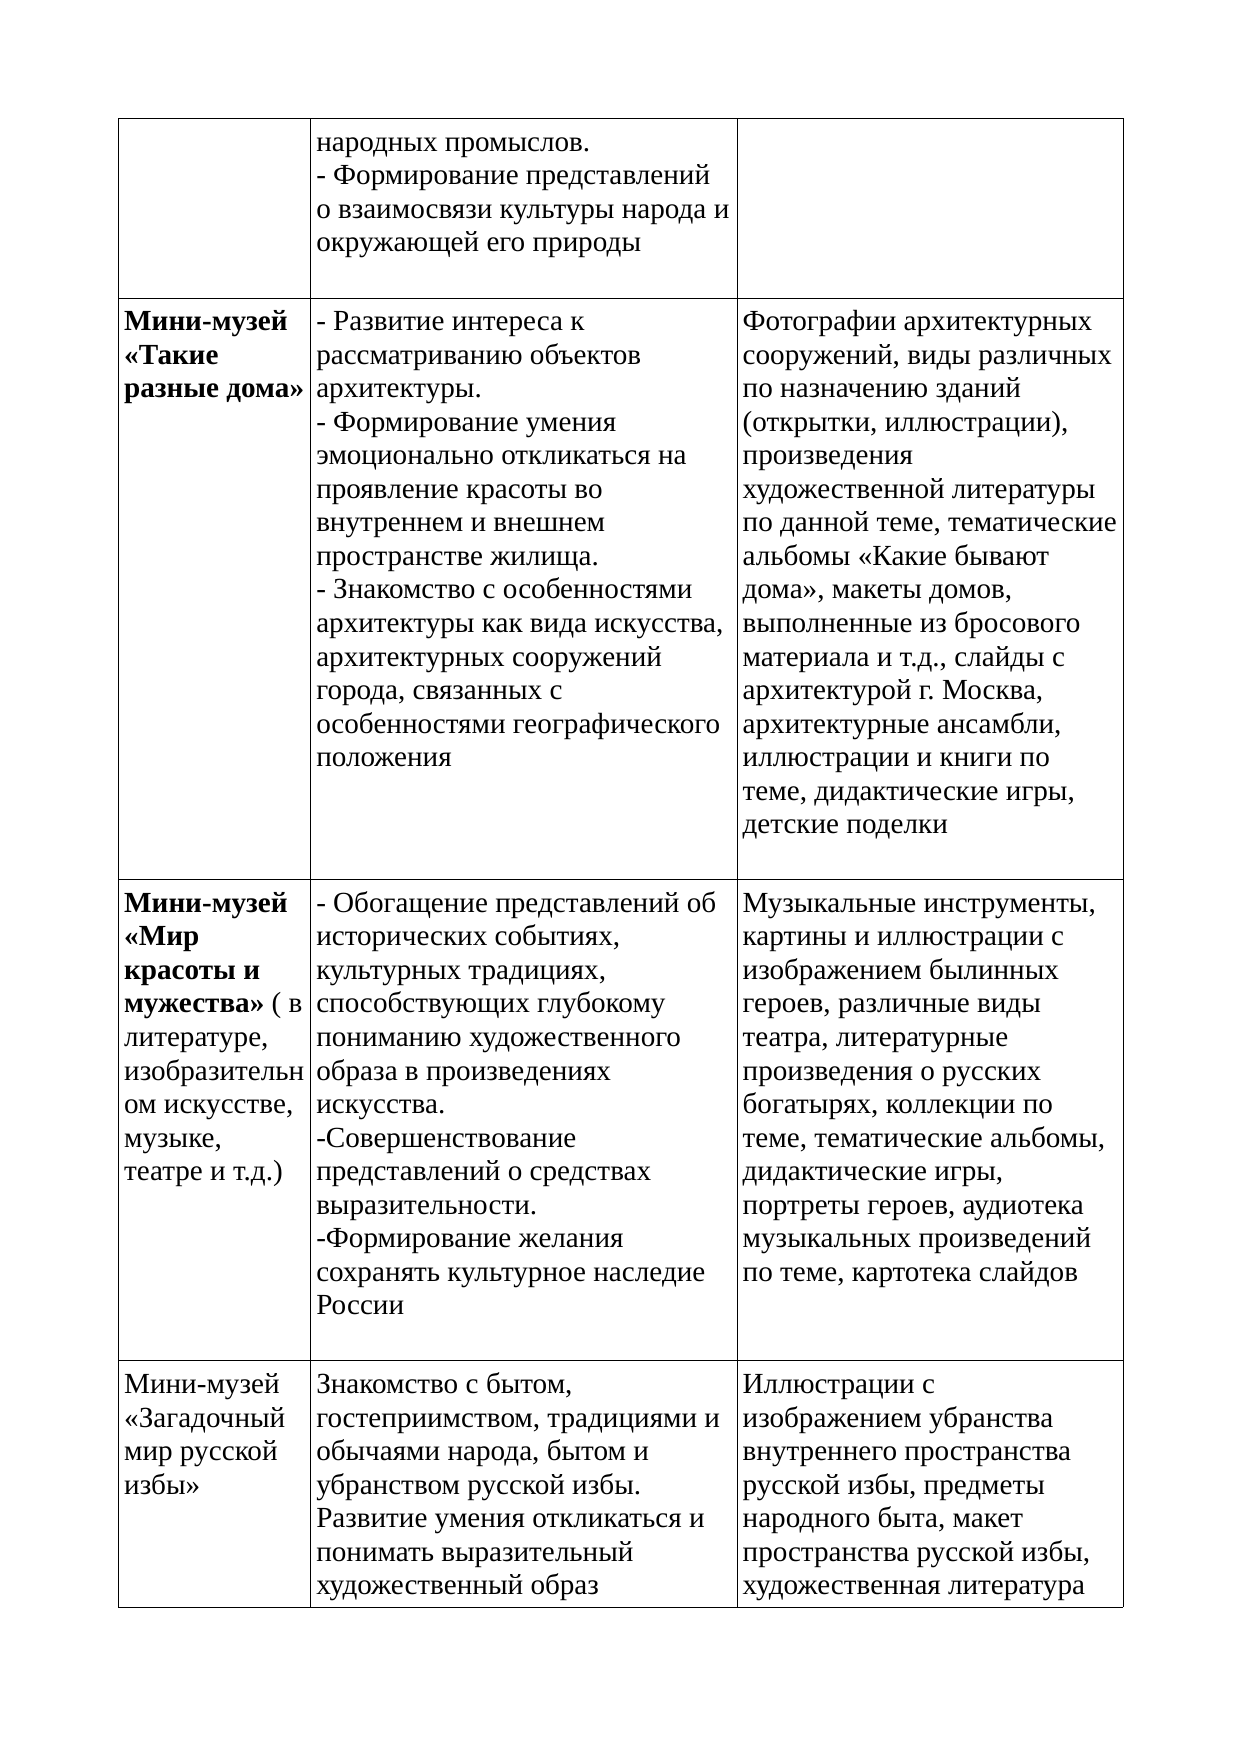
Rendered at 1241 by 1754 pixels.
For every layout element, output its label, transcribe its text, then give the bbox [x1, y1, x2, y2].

table_cell Фотографии архитектурных сооружений, виды различных по назначению зданий (открытки, иллюстрации), произведения художественной литературы по данной теме, тематические альбомы «Какие бывают дома», макеты домов, выполненные из бросового материала и т.д., слайды с архитектурой г. Москва, архитектурные ансамбли, иллюстрации и книги по теме, дидактические игры, детские поделки [738, 299, 1123, 879]
table_cell Мини-музей «Загадочный мир русской избы» [119, 1361, 310, 1607]
table_cell Знакомство с бытом, гостеприимством, традициями и обычаями народа, бытом и убранством русской избы. Развитие умения откликаться и понимать выразительный художественный образ [311, 1361, 737, 1607]
table_cell Мини-музей «Мир красоты и мужества» ( в литературе, изобразительном искусстве, музыке, театре и т.д.) [119, 880, 310, 1360]
table_cell Мини-музей «Такие разные дома» [119, 299, 310, 879]
table_cell народных промыслов. - Формирование представлений о взаимосвязи культуры народа и окружающей его природы [311, 119, 737, 297]
table_cell - Обогащение представлений об исторических событиях, культурных традициях, способствующих глубокому пониманию художественного образа в произведениях искусства. -Совершенствование представлений о средствах выразительности. -Формирование желания сохранять культурное наследие России [311, 880, 737, 1360]
table_cell [738, 119, 1123, 297]
table_cell - Развитие интереса к рассматриванию объектов архитектуры. - Формирование умения эмоционально откликаться на проявление красоты во внутреннем и внешнем пространстве жилища. - Знакомство с особенностями архитектуры как вида искусства, архитектурных сооружений города, связанных с особенностями географического положения [311, 299, 737, 879]
table_cell [119, 119, 310, 297]
table_cell Музыкальные инструменты, картины и иллюстрации с изображением былинных героев, различные виды театра, литературные произведения о русских богатырях, коллекции по теме, тематические альбомы, дидактические игры, портреты героев, аудиотека музыкальных произведений по теме, картотека слайдов [738, 880, 1123, 1360]
table_cell Иллюстрации с изображением убранства внутреннего пространства русской избы, предметы народного быта, макет пространства русской избы, художественная литература [738, 1361, 1123, 1607]
